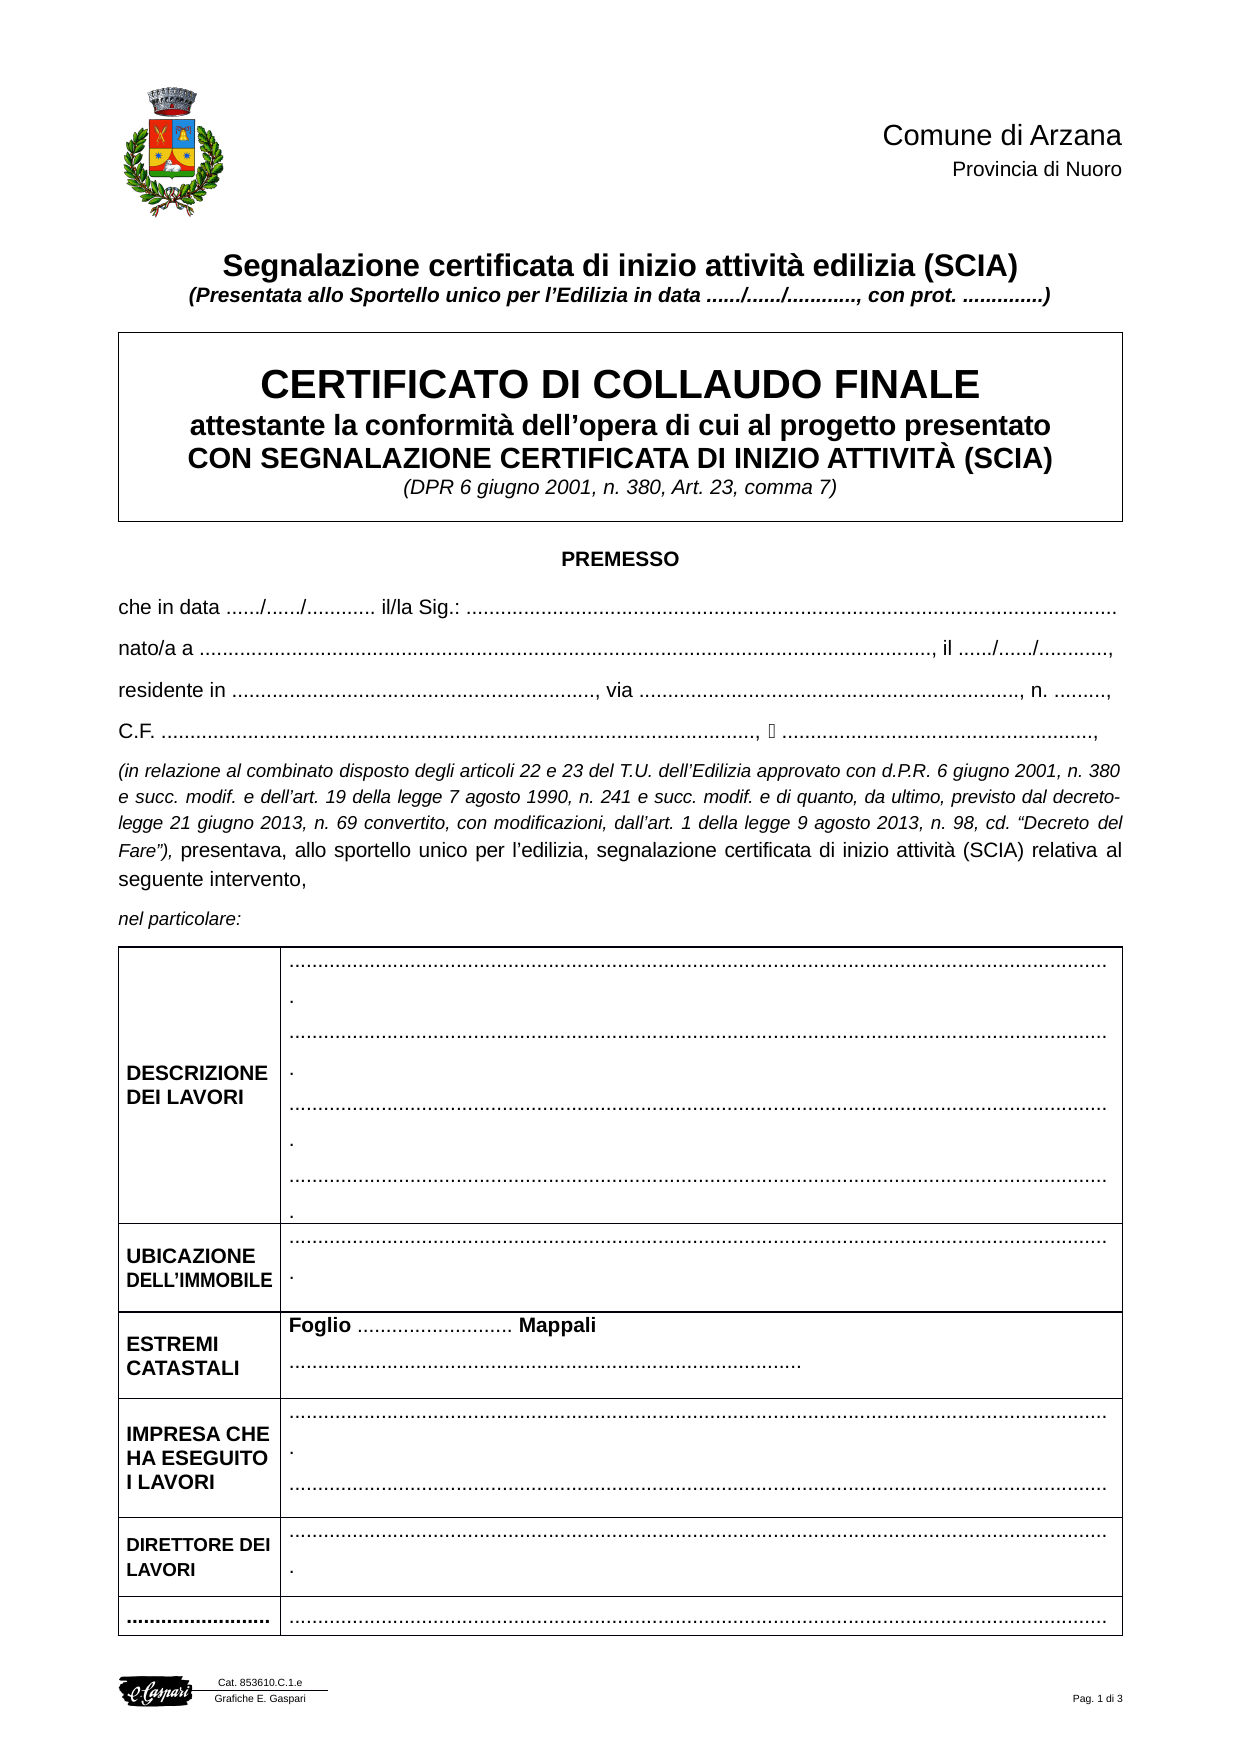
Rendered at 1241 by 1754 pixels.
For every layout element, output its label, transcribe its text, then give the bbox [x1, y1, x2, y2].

text residente in ..............................................................., via .................................................................., n. ........., [118, 677, 1122, 701]
table_cell ESTREMI CATASTALI [119, 1313, 280, 1398]
table_cell ............................................................................................................................................... ............................................................................................................................................... [281, 1224, 1122, 1311]
text Provincia di Nuoro [224, 157, 1122, 181]
picture [122, 87, 224, 219]
table_cell IMPRESA CHE HA ESEGUITO I LAVORI [119, 1399, 280, 1517]
table_header CERTIFICATO DI COLLAUDO FINALE attestante la conformità dell’opera di cui al progetto presentato CON SEGNALAZIONE CERTIFICATA DI INIZIO ATTIVITÀ (SCIA) (DPR 6 giugno 2001, n. 380, Art. 23, comma 7) [119, 333, 1122, 521]
text nel particolare: [118, 908, 1122, 930]
text che in data ....../....../............ il/la Sig.: ................................................................................................................. [118, 595, 1122, 619]
text (Presentata allo Sportello unico per l’Edilizia in data ....../....../............, con prot. ..............) [118, 283, 1122, 307]
text (in relazione al combinato disposto degli articoli 22 e 23 del T.U. dell’Edilizia approvato con d.P.R. 6 giugno 2001, n. 380 e succ. modif. e dell’art. 19 della legge 7 agosto 1990, n. 241 e succ. modif. e di quanto, da ultimo, previsto dal decreto-legge 21 giugno 2013, n. 69 convertito, con modificazioni, dall’art. 1 della legge 9 agosto 2013, n. 98, cd. “Decreto del Fare”), presentava, allo sportello unico per l’edilizia, segnalazione certificata di inizio attività (SCIA) relativa al seguente intervento, [118, 760, 1122, 891]
title Segnalazione certificata di inizio attività edilizia (SCIA) [118, 247, 1122, 283]
table_cell ............................................................................................................................................... ............................................................................................................................................... [281, 1518, 1122, 1596]
picture [118, 1675, 193, 1707]
table_cell Foglio ........................... Mappali ......................................................................................... ............................................................................................................................................... [281, 1313, 1122, 1398]
table_header DESCRIZIONE DEI LAVORI [119, 948, 280, 1223]
text C.F. .......................................................................................................,  ......................................................, [118, 719, 1122, 743]
table_cell ......................... [119, 1597, 280, 1635]
table_cell UBICAZIONE DELL’IMMOBILE [119, 1224, 280, 1311]
text Comune di Arzana [224, 118, 1122, 152]
table_cell ............................................................................................................................................... ............................................................................................................................................... [281, 1597, 1122, 1635]
table_cell DIRETTORE DEI LAVORI [119, 1518, 280, 1596]
text nato/a a ..............................................................................................................................., il ....../....../............, [118, 636, 1122, 660]
table_header ............................................................................................................................................... ............................................................................................................................................... ............................................................................................................................................... ............................................................................................................................................... [281, 948, 1122, 1223]
table_cell ............................................................................................................................................... ............................................................................................................................................... Cod. Fisc. ..................................................................  ..................................................... [281, 1399, 1122, 1517]
subtitle PREMESSO [118, 547, 1122, 571]
